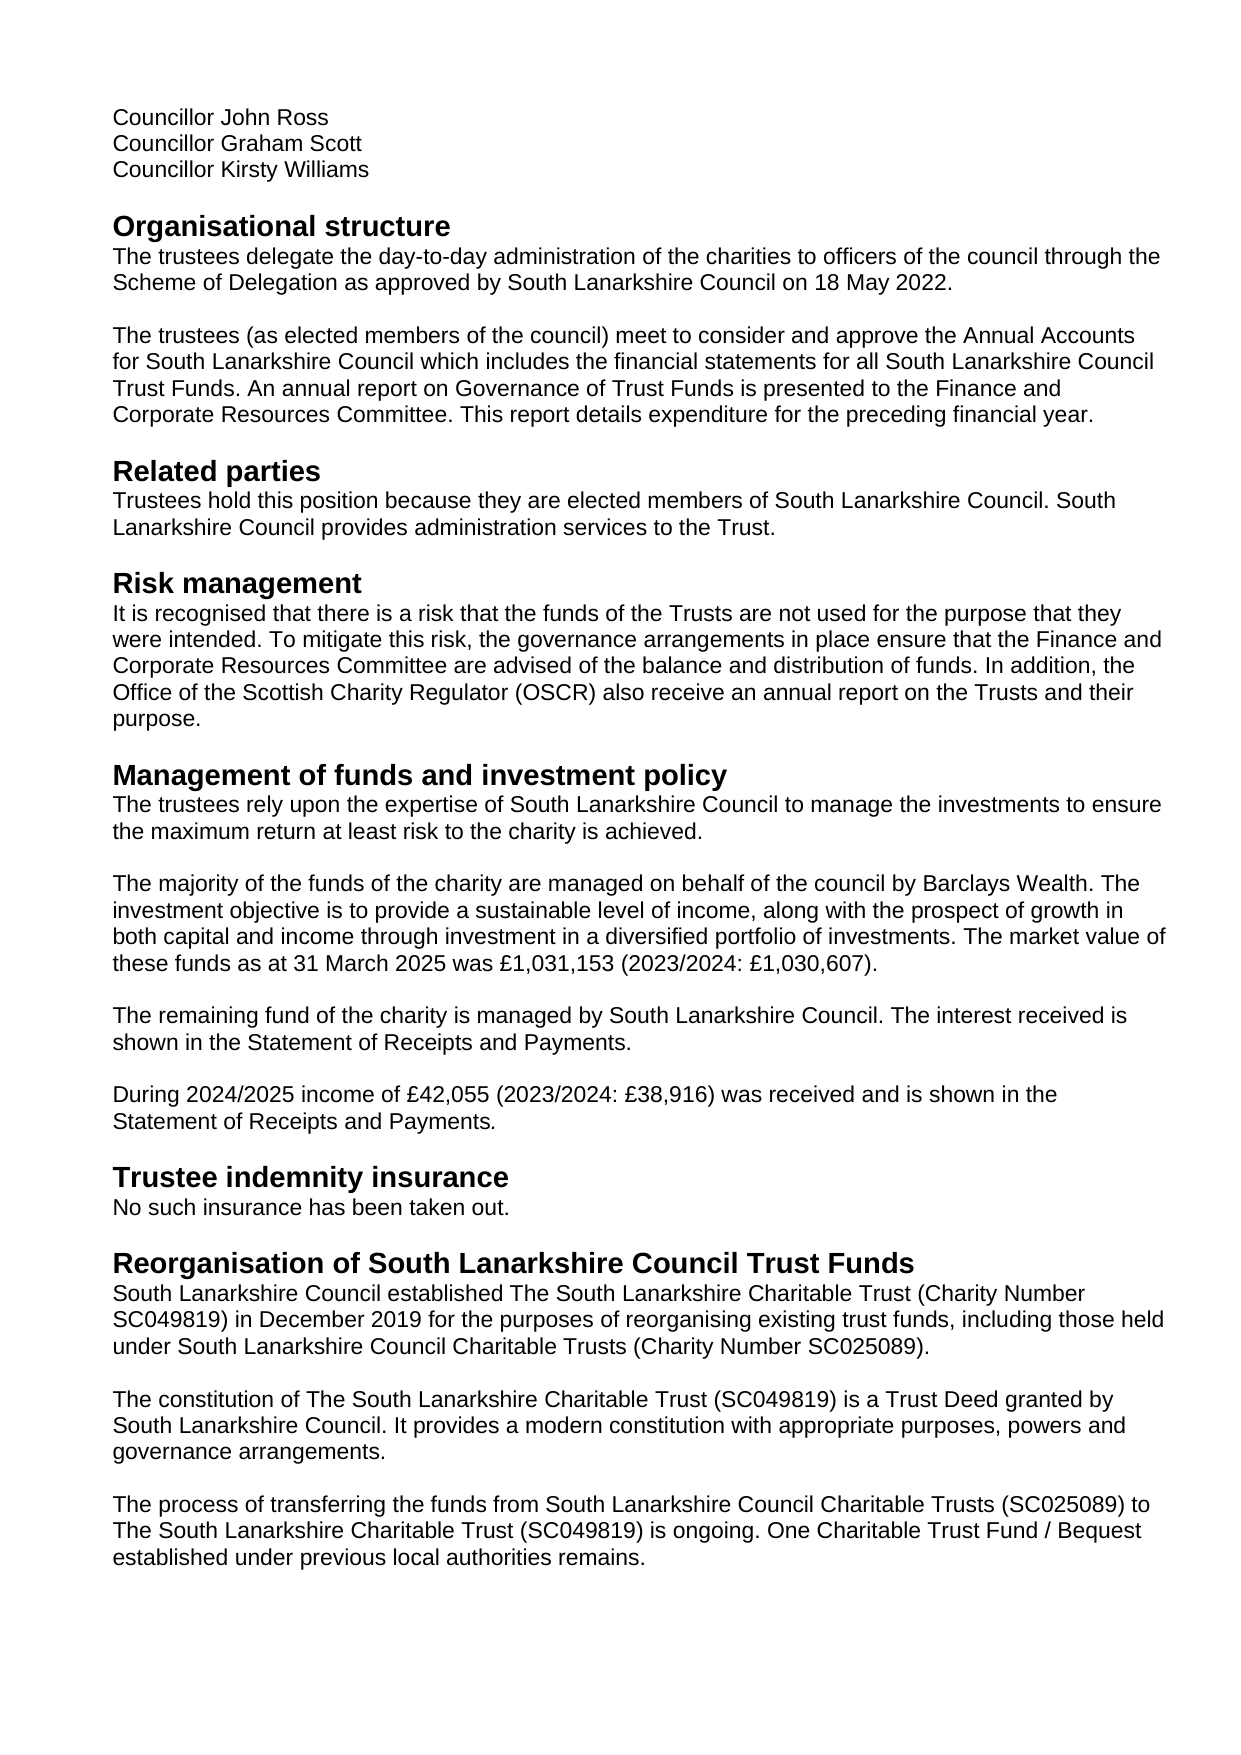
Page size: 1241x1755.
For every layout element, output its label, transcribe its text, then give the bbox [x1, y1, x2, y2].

subtitle Related parties [112, 453, 1167, 487]
text It is recognised that there is a risk that the funds of the Trusts are not used for the purpose that they were intended. To mitigate this risk, the governance arrangements in place ensure that the Finance and Corporate Resources Committee are advised of the balance and distribution of funds. In addition, the Office of the Scottish Charity Regulator (OSCR) also receive an annual report on the Trusts and their purpose. [112, 600, 1167, 731]
subtitle Organisational structure [112, 209, 1167, 243]
text No such insurance has been taken out. [112, 1194, 1167, 1220]
text The trustees delegate the day-to-day administration of the charities to officers of the council through the Scheme of Delegation as approved by South Lanarkshire Council on 18 May 2022. [112, 243, 1167, 295]
subtitle Reorganisation of South Lanarkshire Council Trust Funds [112, 1247, 1167, 1280]
text The process of transferring the funds from South Lanarkshire Council Charitable Trusts (SC025089) to The South Lanarkshire Charitable Trust (SC049819) is ongoing. One Charitable Trust Fund / Bequest established under previous local authorities remains. [112, 1491, 1167, 1570]
subtitle Risk management [112, 566, 1167, 600]
text The trustees (as elected members of the council) meet to consider and approve the Annual Accounts for South Lanarkshire Council which includes the financial statements for all South Lanarkshire Council Trust Funds. An annual report on Governance of Trust Funds is presented to the Finance and Corporate Resources Committee. This report details expenditure for the preceding financial year. [112, 322, 1167, 427]
text Councillor Graham Scott [112, 130, 1167, 156]
text The constitution of The South Lanarkshire Charitable Trust (SC049819) is a Trust Deed granted by South Lanarkshire Council. It provides a modern constitution with appropriate purposes, powers and governance arrangements. [112, 1386, 1167, 1464]
text Councillor Kirsty Williams [112, 156, 1167, 183]
text Trustees hold this position because they are elected members of South Lanarkshire Council. South Lanarkshire Council provides administration services to the Trust. [112, 487, 1167, 540]
text The majority of the funds of the charity are managed on behalf of the council by Barclays Wealth. The investment objective is to provide a sustainable level of income, along with the prospect of growth in both capital and income through investment in a diversified portfolio of investments. The market value of these funds as at 31 March 2025 was £1,031,153 (2023/2024: £1,030,607). [112, 870, 1167, 976]
text The remaining fund of the charity is managed by South Lanarkshire Council. The interest received is shown in the Statement of Receipts and Payments. [112, 1002, 1167, 1055]
text During 2024/2025 income of £42,055 (2023/2024: £38,916) was received and is shown in the Statement of Receipts and Payments. [112, 1081, 1167, 1134]
text South Lanarkshire Council established The South Lanarkshire Charitable Trust (Charity Number SC049819) in December 2019 for the purposes of reorganising existing trust funds, including those held under South Lanarkshire Council Charitable Trusts (Charity Number SC025089). [112, 1280, 1167, 1359]
text Councillor John Ross [112, 104, 1167, 130]
subtitle Management of funds and investment policy [112, 758, 1167, 791]
text The trustees rely upon the expertise of South Lanarkshire Council to manage the investments to ensure the maximum return at least risk to the charity is achieved. [112, 791, 1167, 844]
subtitle Trustee indemnity insurance [112, 1160, 1167, 1194]
